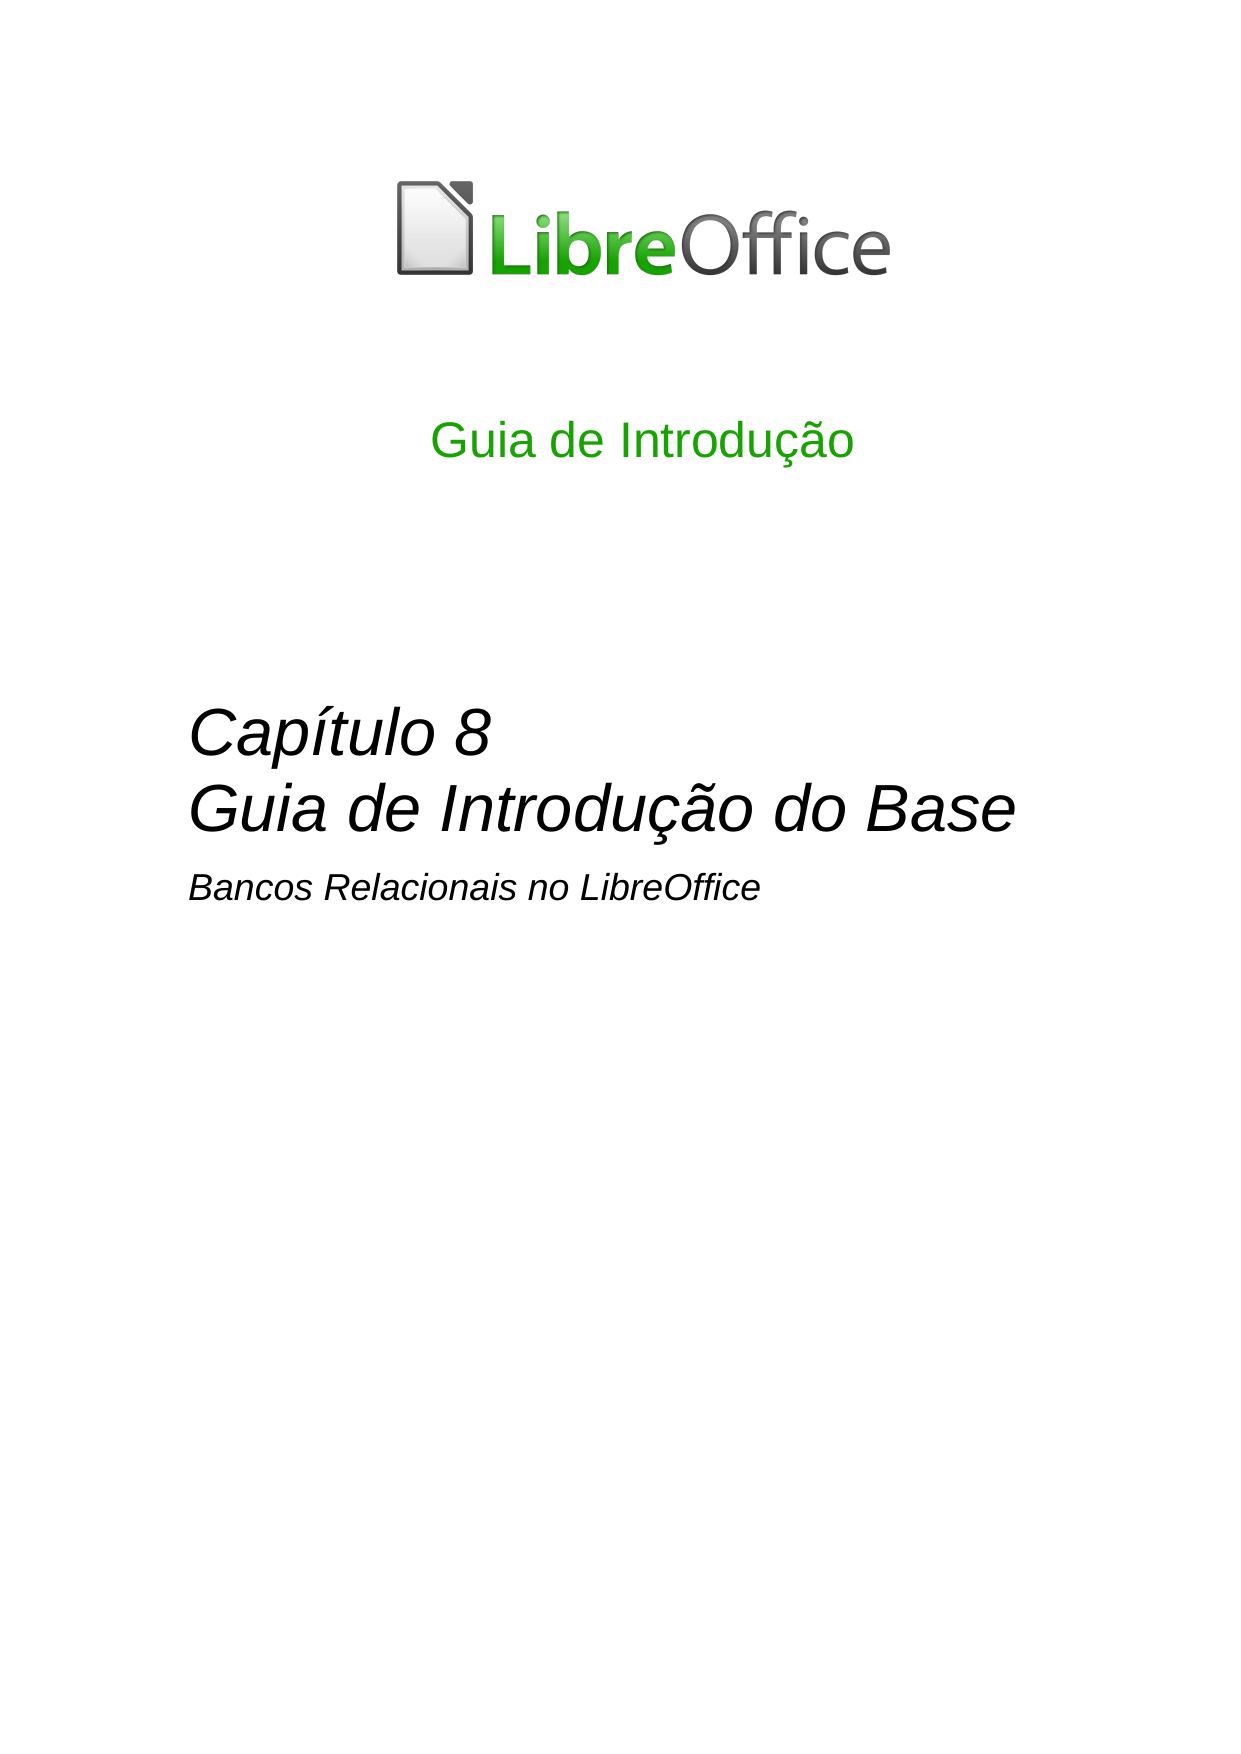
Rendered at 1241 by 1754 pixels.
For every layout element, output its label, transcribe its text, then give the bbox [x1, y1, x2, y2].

text Guia de Introdução [188, 410, 1098, 468]
subtitle Bancos Relacionais no LibreOffice [188, 866, 1098, 909]
picture [392, 177, 893, 282]
title Capítulo 8 Guia de Introdução do Base [188, 693, 1098, 846]
